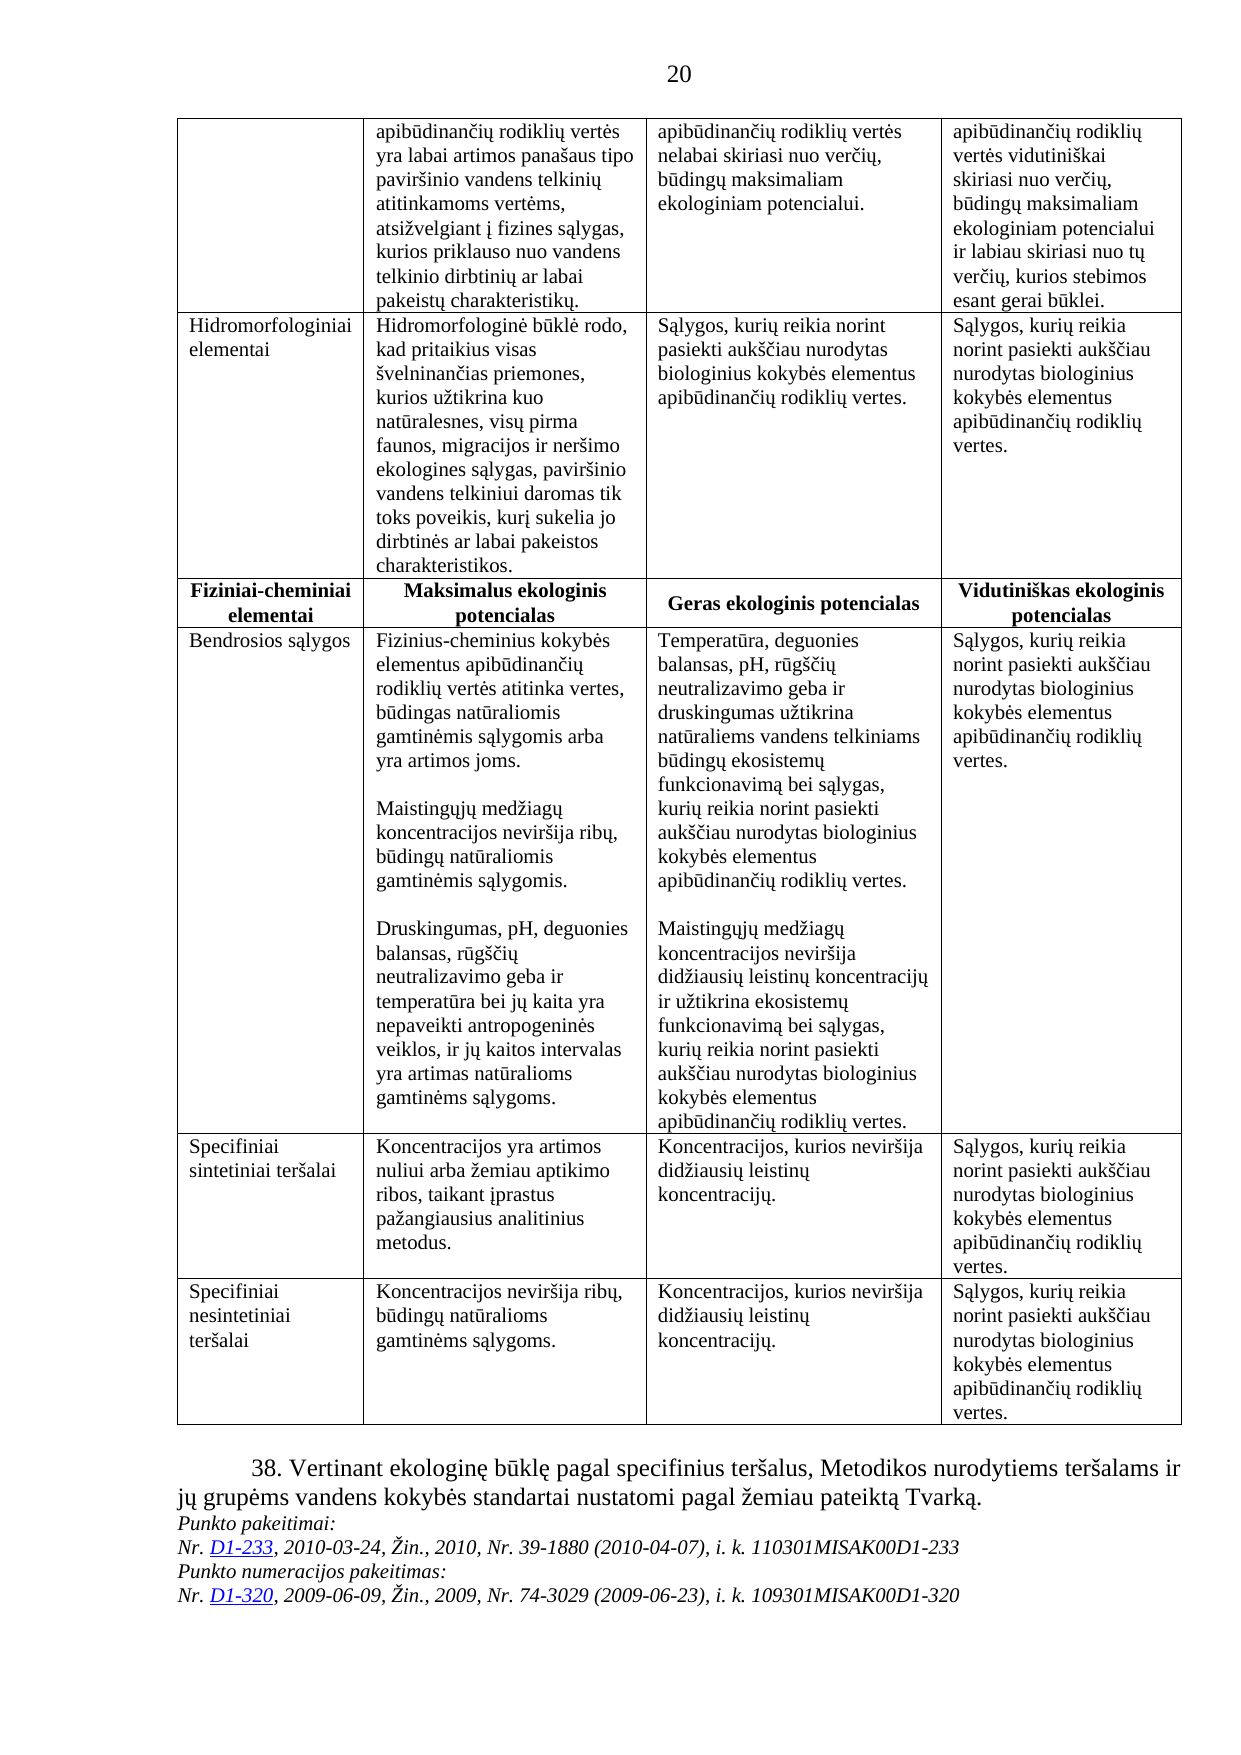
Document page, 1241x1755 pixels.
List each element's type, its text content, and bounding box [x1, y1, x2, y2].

table_cell Koncentracijos, kurios neviršija didžiausių leistinų koncentracijų. [647, 1279, 941, 1424]
table_cell Specifiniai sintetiniai teršalai [178, 1134, 363, 1278]
text Nr. D1-320, 2009-06-09, Žin., 2009, Nr. 74-3029 (2009-06-23), i. k. 109301MISAK00D1-320 [177, 1583, 1181, 1607]
table_cell Biologiniai kokybės elementai [178, 119, 363, 312]
table_cell Sąlygos, kurių reikia norint pasiekti aukščiau nurodytas biologinius kokybės elementus apibūdinančių rodiklių vertes. [942, 313, 1181, 577]
table_cell Sąlygos, kurių reikia norint pasiekti aukščiau nurodytas biologinius kokybės elementus apibūdinančių rodiklių vertes. [942, 628, 1181, 1133]
table_cell Sąlygos, kurių reikia norint pasiekti aukščiau nurodytas biologinius kokybės elementus apibūdinančių rodiklių vertes. [647, 313, 941, 577]
table_cell Geras ekologinis potencialas [647, 579, 941, 627]
table_cell Hidromorfologiniai elementai [178, 313, 363, 577]
text Punkto numeracijos pakeitimas: [177, 1559, 1181, 1583]
text 38. Vertinant ekologinę būklę pagal specifinius teršalus, Metodikos nurodytiems teršalams ir jų grupėms vandens kokybės standartai nustatomi pagal žemiau pateiktą Tvarką. [177, 1453, 1181, 1511]
table_cell Atitinkamos biologinius kokybės elementus apibūdinančių rodiklių vertės nelabai skiriasi nuo verčių, būdingų maksimaliam ekologiniam potencialui. [647, 119, 941, 312]
table_cell Specifiniai nesintetiniai teršalai [178, 1279, 363, 1424]
table_cell Fizinius-cheminius kokybės elementus apibūdinančių rodiklių vertės atitinka vertes, būdingas natūraliomis gamtinėmis sąlygomis arba yra artimos joms. Maistingųjų medžiagų koncentracijos neviršija ribų, būdingų natūraliomis gamtinėmis sąlygomis. Druskingumas, pH, deguonies balansas, rūgščių neutralizavimo geba ir temperatūra bei jų kaita yra nepaveikti antropogeninės veiklos, ir jų kaitos intervalas yra artimas natūralioms gamtinėms sąlygoms. [364, 628, 646, 1133]
text Punkto pakeitimai: [177, 1511, 1181, 1535]
table_cell Koncentracijos neviršija ribų, būdingų natūralioms gamtinėms sąlygoms. [364, 1279, 646, 1424]
table_cell Bendrosios sąlygos [178, 628, 363, 1133]
table_cell Koncentracijos yra artimos nuliui arba žemiau aptikimo ribos, taikant įprastus pažangiausius analitinius metodus. [364, 1134, 646, 1278]
table_cell Koncentracijos, kurios neviršija didžiausių leistinų koncentracijų. [647, 1134, 941, 1278]
text Nr. D1-233, 2010-03-24, Žin., 2010, Nr. 39-1880 (2010-04-07), i. k. 110301MISAK00D1-233 [177, 1535, 1181, 1559]
